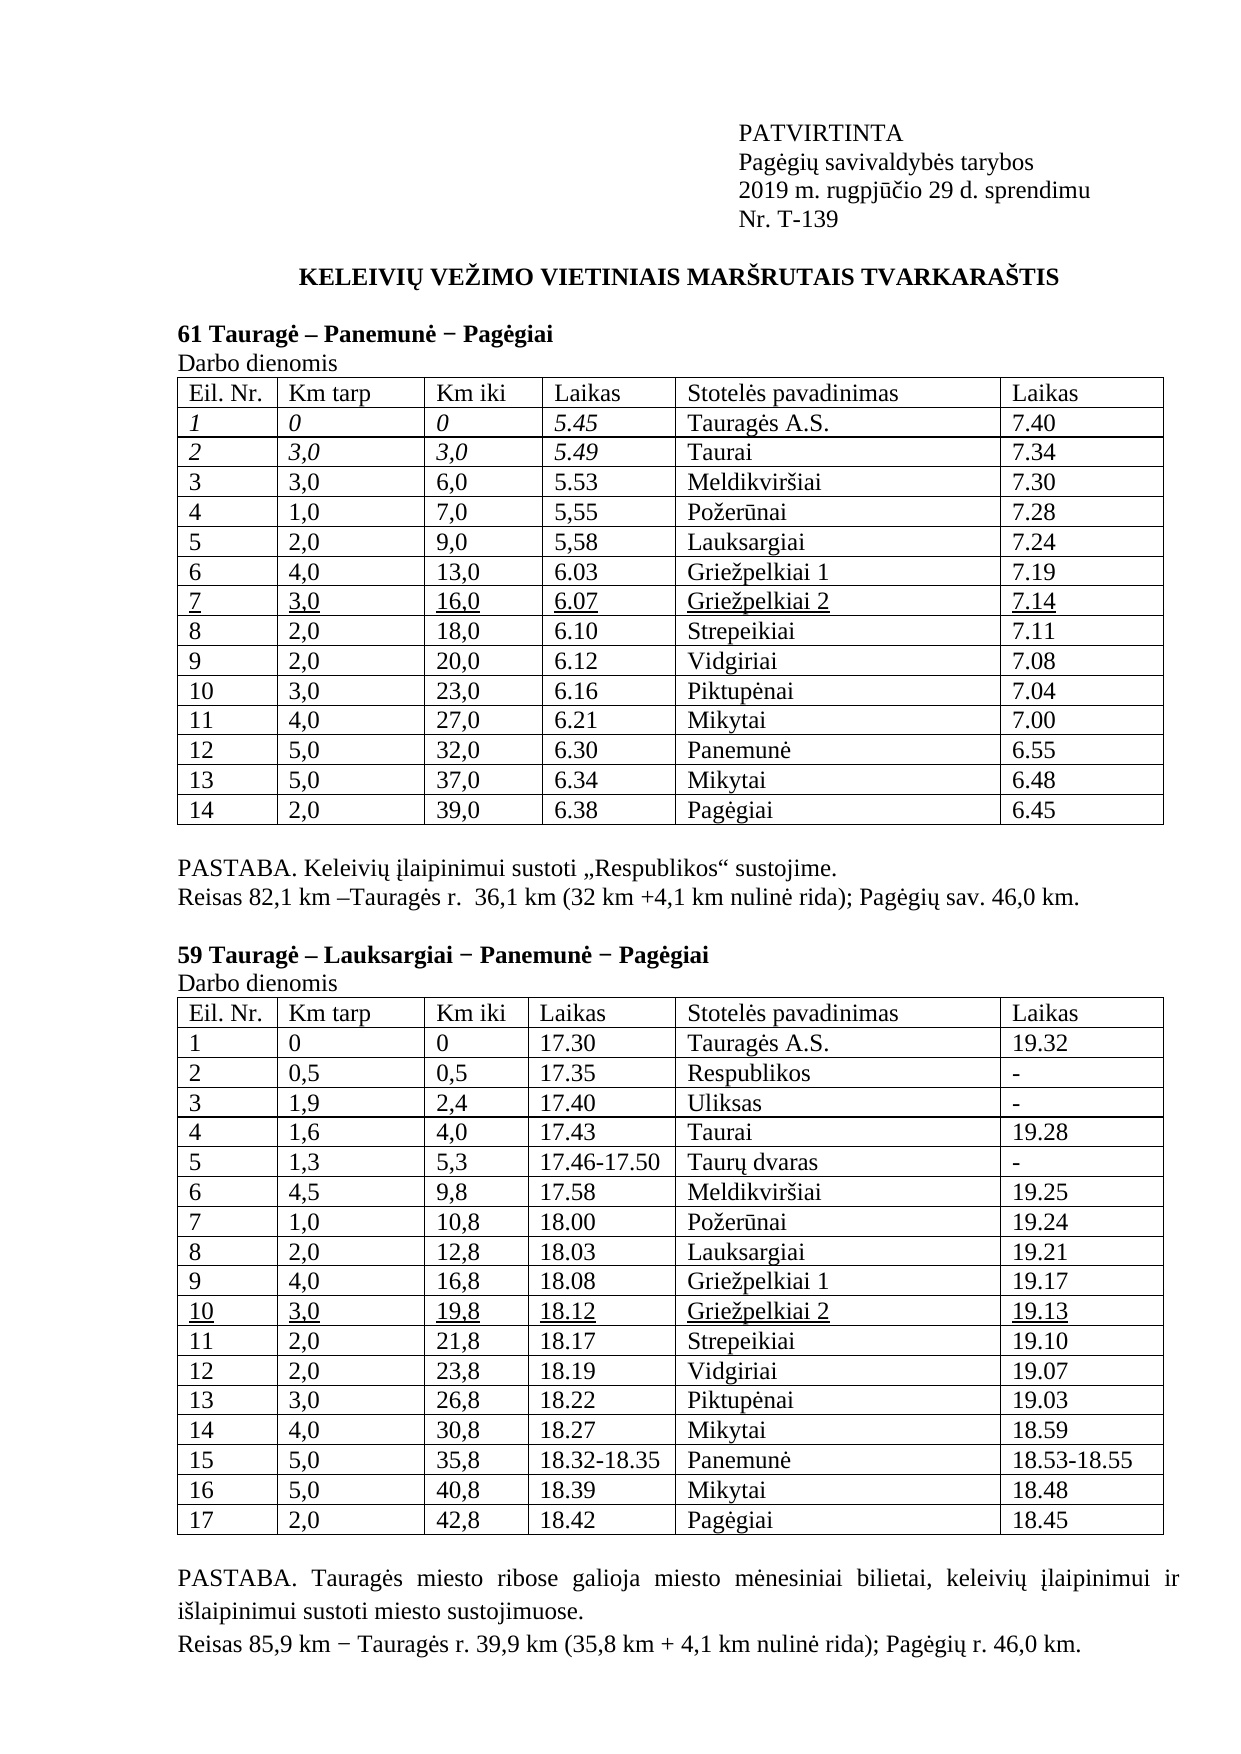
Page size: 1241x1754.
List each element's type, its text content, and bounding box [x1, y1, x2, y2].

table_cell 6 [178, 557, 277, 585]
table_cell 2 [178, 438, 277, 466]
table_cell Panemunė [676, 735, 1000, 764]
table_cell 17.43 [529, 1118, 675, 1146]
table_cell 7.28 [1001, 497, 1163, 526]
table_cell 7.34 [1001, 438, 1163, 466]
table_cell 3,0 [278, 586, 424, 615]
table_cell 12 [178, 735, 277, 764]
table_cell 16,0 [425, 586, 542, 615]
table_cell 4,0 [278, 1415, 424, 1444]
table_cell 6.12 [543, 646, 675, 675]
table_header Laikas [543, 378, 675, 407]
table_cell 4,5 [278, 1177, 424, 1206]
table_cell Piktupėnai [676, 1386, 1000, 1414]
table_cell 23,0 [425, 676, 542, 704]
table_cell 18.00 [529, 1207, 675, 1236]
table_cell 15 [178, 1445, 277, 1474]
table_cell 10,8 [425, 1207, 528, 1236]
table_cell Vidgiriai [676, 646, 1000, 675]
table_cell 1,6 [278, 1118, 424, 1146]
table_cell Mikytai [676, 706, 1000, 734]
table_cell 19.03 [1001, 1386, 1163, 1414]
text Pagėgių savivaldybės tarybos [177, 147, 1181, 176]
text Reisas 85,9 km − Tauragės r. 39,9 km (35,8 km + 4,1 km nulinė rida); Pagėgių r. 46,0 km. [177, 1629, 1181, 1658]
table_header Km tarp [278, 998, 424, 1027]
table_cell 26,8 [425, 1386, 528, 1414]
table_cell 4 [178, 497, 277, 526]
table_cell 6.07 [543, 586, 675, 615]
table_cell 7 [178, 1207, 277, 1236]
table_cell 3,0 [278, 1386, 424, 1414]
table_cell 3 [178, 1088, 277, 1116]
table_cell 7.40 [1001, 408, 1163, 436]
text PASTABA. Tauragės miesto ribose galioja miesto mėnesiniai bilietai, keleivių įlaipinimui ir išlaipinimui sustoti miesto sustojimuose. [177, 1563, 1181, 1625]
table_cell 17.46-17.50 [529, 1147, 675, 1176]
table_cell Lauksargiai [676, 1237, 1000, 1265]
table_cell 5,0 [278, 735, 424, 764]
table_cell - [1001, 1147, 1163, 1176]
text Nr. T-139 [177, 204, 1181, 233]
table_cell 2,0 [278, 527, 424, 556]
table_cell 18,0 [425, 616, 542, 645]
table_cell 19.10 [1001, 1326, 1163, 1355]
table_cell 1,3 [278, 1147, 424, 1176]
table_cell 7,0 [425, 497, 542, 526]
table_cell 18.12 [529, 1296, 675, 1325]
table_cell 18.03 [529, 1237, 675, 1265]
table_cell Taurai [676, 1118, 1000, 1146]
table_cell 7 [178, 586, 277, 615]
table_cell 5.49 [543, 438, 675, 466]
table_cell 19.25 [1001, 1177, 1163, 1206]
table_cell 18.32-18.35 [529, 1445, 675, 1474]
text Darbo dienomis [177, 968, 1181, 997]
table_cell 8 [178, 616, 277, 645]
table_header Km iki [425, 378, 542, 407]
table_cell 3 [178, 467, 277, 496]
table_cell 5,0 [278, 1445, 424, 1474]
table_cell Tauragės A.S. [676, 1028, 1000, 1057]
table_cell 13 [178, 1386, 277, 1414]
text Darbo dienomis [177, 348, 1181, 377]
table_cell 1,0 [278, 497, 424, 526]
table_cell 18.17 [529, 1326, 675, 1355]
table_cell 3,0 [278, 676, 424, 704]
table_cell 10 [178, 1296, 277, 1325]
table_cell 18.08 [529, 1266, 675, 1295]
text PATVIRTINTA [177, 118, 1181, 147]
table_header Stotelės pavadinimas [676, 378, 1000, 407]
table_cell - [1001, 1088, 1163, 1116]
table_cell 19.17 [1001, 1266, 1163, 1295]
table_cell 2,0 [278, 1505, 424, 1533]
table_cell 18.27 [529, 1415, 675, 1444]
table_cell Požerūnai [676, 497, 1000, 526]
table_cell 18.39 [529, 1475, 675, 1504]
table_cell 6.34 [543, 765, 675, 794]
table_cell Meldikviršiai [676, 1177, 1000, 1206]
table_cell 5.45 [543, 408, 675, 436]
table_cell 17.58 [529, 1177, 675, 1206]
table_cell Panemunė [676, 1445, 1000, 1474]
table_cell 18.22 [529, 1386, 675, 1414]
table_cell 18.59 [1001, 1415, 1163, 1444]
table_cell 19.32 [1001, 1028, 1163, 1057]
table_cell 6 [178, 1177, 277, 1206]
table_cell 37,0 [425, 765, 542, 794]
table_cell 18.42 [529, 1505, 675, 1533]
table_cell Piktupėnai [676, 676, 1000, 704]
table_cell 4,0 [278, 1266, 424, 1295]
table_cell 2,0 [278, 1356, 424, 1384]
table_cell 16 [178, 1475, 277, 1504]
table_cell 6.48 [1001, 765, 1163, 794]
table_cell 7.14 [1001, 586, 1163, 615]
table_cell Tauragės A.S. [676, 408, 1000, 436]
table_header Laikas [1001, 998, 1163, 1027]
table_cell 13,0 [425, 557, 542, 585]
table_cell 13 [178, 765, 277, 794]
table_cell 3,0 [425, 438, 542, 466]
table_cell 23,8 [425, 1356, 528, 1384]
table_cell 4,0 [278, 706, 424, 734]
table_cell 6.10 [543, 616, 675, 645]
table_cell 18.45 [1001, 1505, 1163, 1533]
table_cell Pagėgiai [676, 795, 1000, 824]
table_cell 4,0 [278, 557, 424, 585]
table_cell Taurų dvaras [676, 1147, 1000, 1176]
table_cell 17.30 [529, 1028, 675, 1057]
table_header Eil. Nr. [178, 998, 277, 1027]
table_cell 5,55 [543, 497, 675, 526]
table_cell 6.45 [1001, 795, 1163, 824]
table_cell 39,0 [425, 795, 542, 824]
table_cell 2 [178, 1058, 277, 1087]
table_cell 19.28 [1001, 1118, 1163, 1146]
table_cell Uliksas [676, 1088, 1000, 1116]
table_cell 14 [178, 795, 277, 824]
table_cell 2,0 [278, 795, 424, 824]
text 59 Tauragė – Lauksargiai − Panemunė − Pagėgiai [177, 940, 1181, 968]
table_cell Strepeikiai [676, 616, 1000, 645]
table_cell 18.19 [529, 1356, 675, 1384]
table_cell Griežpelkiai 2 [676, 586, 1000, 615]
table_cell 6.30 [543, 735, 675, 764]
table_cell 6.38 [543, 795, 675, 824]
table_cell 32,0 [425, 735, 542, 764]
table_cell 10 [178, 676, 277, 704]
table_cell Strepeikiai [676, 1326, 1000, 1355]
table_cell Griežpelkiai 1 [676, 557, 1000, 585]
table_header Eil. Nr. [178, 378, 277, 407]
table_cell 18.53-18.55 [1001, 1445, 1163, 1474]
table_cell 6.55 [1001, 735, 1163, 764]
table_cell 5,58 [543, 527, 675, 556]
table_cell 40,8 [425, 1475, 528, 1504]
table_cell 21,8 [425, 1326, 528, 1355]
table_cell 6,0 [425, 467, 542, 496]
table_cell 2,0 [278, 646, 424, 675]
table_cell Pagėgiai [676, 1505, 1000, 1533]
table_cell 7.11 [1001, 616, 1163, 645]
table_cell 8 [178, 1237, 277, 1265]
table_cell 5 [178, 527, 277, 556]
table_cell Respublikos [676, 1058, 1000, 1087]
table_cell 5.53 [543, 467, 675, 496]
table_cell 18.48 [1001, 1475, 1163, 1504]
table_cell 19.07 [1001, 1356, 1163, 1384]
table_cell 1 [178, 1028, 277, 1057]
table_cell 4 [178, 1118, 277, 1146]
table_cell 2,0 [278, 1326, 424, 1355]
table_cell 17 [178, 1505, 277, 1533]
text KELEIVIŲ VEŽIMO VIETINIAIS MARŠRUTAIS TVARKARAŠTIS [177, 262, 1181, 291]
table_cell 3,0 [278, 438, 424, 466]
table_cell 6.21 [543, 706, 675, 734]
table_cell 7.30 [1001, 467, 1163, 496]
table_cell 16,8 [425, 1266, 528, 1295]
table_cell 42,8 [425, 1505, 528, 1533]
table_cell Mikytai [676, 765, 1000, 794]
table_header Km iki [425, 998, 528, 1027]
table_cell 1,0 [278, 1207, 424, 1236]
text Reisas 82,1 km –Tauragės r. 36,1 km (32 km +4,1 km nulinė rida); Pagėgių sav. 46,0 km. [177, 882, 1181, 911]
table_cell 2,0 [278, 1237, 424, 1265]
table_cell 9,0 [425, 527, 542, 556]
table_header Laikas [1001, 378, 1163, 407]
table_cell 17.40 [529, 1088, 675, 1116]
table_cell 5,0 [278, 765, 424, 794]
table_cell 0 [278, 408, 424, 436]
table_cell Lauksargiai [676, 527, 1000, 556]
table_cell Mikytai [676, 1475, 1000, 1504]
table_cell 5,0 [278, 1475, 424, 1504]
table_cell 0 [425, 1028, 528, 1057]
table_header Km tarp [278, 378, 424, 407]
table_cell 12 [178, 1356, 277, 1384]
table_cell 0,5 [278, 1058, 424, 1087]
table_cell 30,8 [425, 1415, 528, 1444]
table_cell 7.24 [1001, 527, 1163, 556]
table_cell 11 [178, 706, 277, 734]
table_cell 3,0 [278, 1296, 424, 1325]
table_cell Meldikviršiai [676, 467, 1000, 496]
table_cell 1,9 [278, 1088, 424, 1116]
table_cell 17.35 [529, 1058, 675, 1087]
table_cell 1 [178, 408, 277, 436]
table_cell Taurai [676, 438, 1000, 466]
table_cell 9 [178, 1266, 277, 1295]
table_cell 0 [425, 408, 542, 436]
table_cell 27,0 [425, 706, 542, 734]
table_cell 9,8 [425, 1177, 528, 1206]
table_cell Vidgiriai [676, 1356, 1000, 1384]
table_cell 2,0 [278, 616, 424, 645]
table_cell 4,0 [425, 1118, 528, 1146]
table_cell 5,3 [425, 1147, 528, 1176]
table_cell 35,8 [425, 1445, 528, 1474]
table_cell 7.19 [1001, 557, 1163, 585]
table_cell 0 [278, 1028, 424, 1057]
table_cell 7.00 [1001, 706, 1163, 734]
table_cell Mikytai [676, 1415, 1000, 1444]
table_cell 2,4 [425, 1088, 528, 1116]
table_cell 20,0 [425, 646, 542, 675]
table_cell 19.13 [1001, 1296, 1163, 1325]
table_cell 5 [178, 1147, 277, 1176]
table_cell Požerūnai [676, 1207, 1000, 1236]
table_cell 0,5 [425, 1058, 528, 1087]
table_cell 6.03 [543, 557, 675, 585]
table_cell 14 [178, 1415, 277, 1444]
table_cell 7.08 [1001, 646, 1163, 675]
text 61 Tauragė – Panemunė − Pagėgiai [177, 319, 1181, 348]
table_cell Griežpelkiai 2 [676, 1296, 1000, 1325]
table_header Laikas [529, 998, 675, 1027]
table_cell Griežpelkiai 1 [676, 1266, 1000, 1295]
table_cell 6.16 [543, 676, 675, 704]
text PASTABA. Keleivių įlaipinimui sustoti „Respublikos“ sustojime. [177, 853, 1181, 882]
text 2019 m. rugpjūčio 29 d. sprendimu [177, 176, 1181, 204]
table_cell 7.04 [1001, 676, 1163, 704]
table_cell 19.21 [1001, 1237, 1163, 1265]
table_header Stotelės pavadinimas [676, 998, 1000, 1027]
table_cell 19.24 [1001, 1207, 1163, 1236]
table_cell 3,0 [278, 467, 424, 496]
table_cell 9 [178, 646, 277, 675]
table_cell - [1001, 1058, 1163, 1087]
table_cell 19,8 [425, 1296, 528, 1325]
table_cell 12,8 [425, 1237, 528, 1265]
table_cell 11 [178, 1326, 277, 1355]
